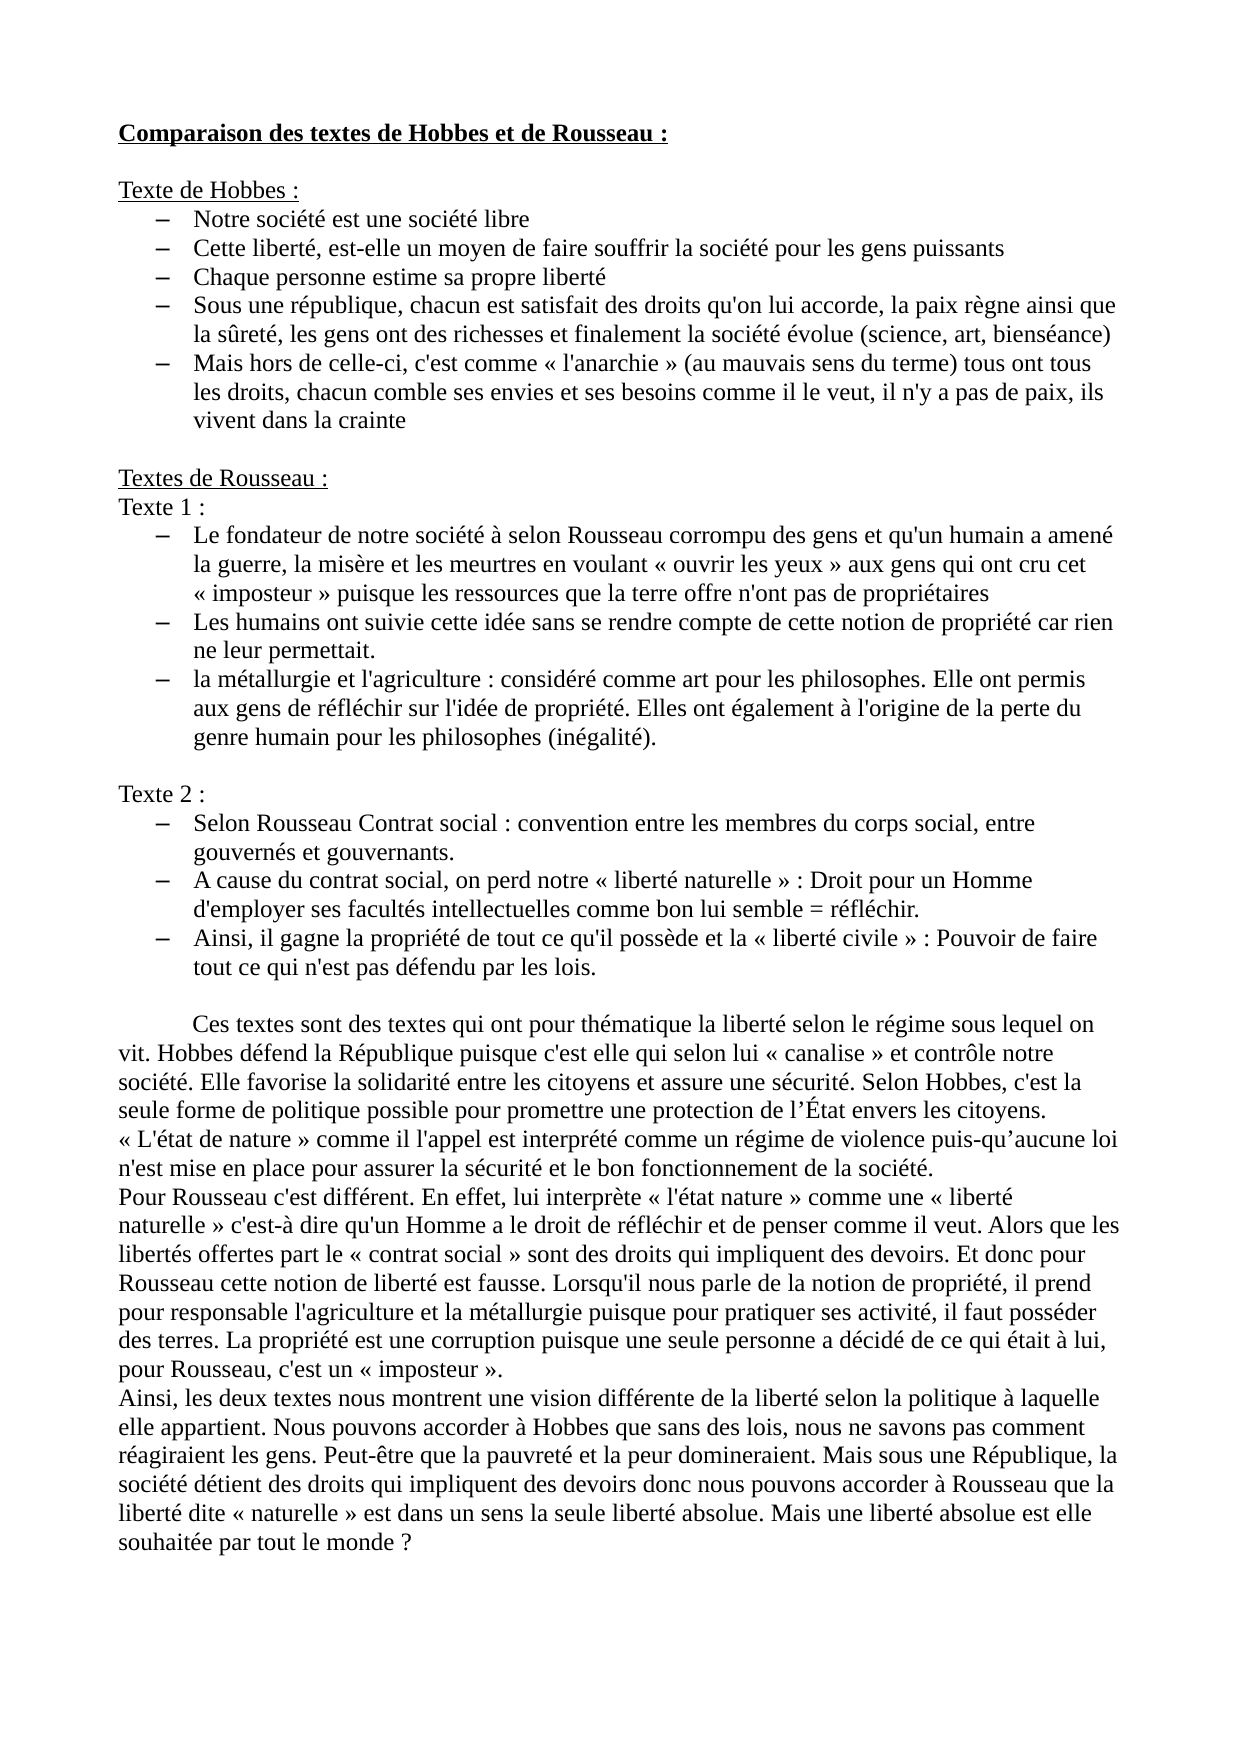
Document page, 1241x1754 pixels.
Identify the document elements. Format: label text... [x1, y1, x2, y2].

list Le fondateur de notre société à selon Rousseau corrompu des gens et qu'un humain a amené la guerre, la misère et les meurtres en voulant « ouvrir les yeux » aux gens qui ont cru cet « imposteur » puisque les ressources que la terre offre n'ont pas de propriétaires [156, 521, 1122, 607]
text Pour Rousseau c'est différent. En effet, lui interprète « l'état nature » comme une « liberté naturelle » c'est-à dire qu'un Homme a le droit de réfléchir et de penser comme il veut. Alors que les libertés offertes part le « contrat social » sont des droits qui impliquent des devoirs. Et donc pour Rousseau cette notion de liberté est fausse. Lorsqu'il nous parle de la notion de propriété, il prend pour responsable l'agriculture et la métallurgie puisque pour pratiquer ses activité, il faut posséder des terres. La propriété est une corruption puisque une seule personne a décidé de ce qui était à lui, pour Rousseau, c'est un « imposteur ». [118, 1182, 1122, 1383]
list Cette liberté, est-elle un moyen de faire souffrir la société pour les gens puissants [156, 233, 1122, 262]
list A cause du contrat social, on perd notre « liberté naturelle » : Droit pour un Homme d'employer ses facultés intellectuelles comme bon lui semble = réfléchir. [156, 866, 1122, 923]
list Ainsi, il gagne la propriété de tout ce qu'il possède et la « liberté civile » : Pouvoir de faire tout ce qui n'est pas défendu par les lois. [156, 923, 1122, 981]
list Chaque personne estime sa propre liberté [156, 262, 1122, 291]
text Textes de Rousseau : [118, 463, 1122, 492]
text Texte 2 : [118, 751, 1122, 808]
list la métallurgie et l'agriculture : considéré comme art pour les philosophes. Elle ont permis aux gens de réfléchir sur l'idée de propriété. Elles ont également à l'origine de la perte du genre humain pour les philosophes (inégalité). [156, 664, 1122, 751]
text Comparaison des textes de Hobbes et de Rousseau : [118, 118, 1122, 147]
text Texte 1 : [118, 492, 1122, 521]
list Mais hors de celle-ci, c'est comme « l'anarchie » (au mauvais sens du terme) tous ont tous les droits, chacun comble ses envies et ses besoins comme il le veut, il n'y a pas de paix, ils vivent dans la crainte [156, 348, 1122, 434]
list Notre société est une société libre [156, 204, 1122, 233]
list Les humains ont suivie cette idée sans se rendre compte de cette notion de propriété car rien ne leur permettait. [156, 607, 1122, 664]
list Sous une république, chacun est satisfait des droits qu'on lui accorde, la paix règne ainsi que la sûreté, les gens ont des richesses et finalement la société évolue (science, art, bienséance) [156, 291, 1122, 348]
text Ainsi, les deux textes nous montrent une vision différente de la liberté selon la politique à laquelle elle appartient. Nous pouvons accorder à Hobbes que sans des lois, nous ne savons pas comment réagiraient les gens. Peut-être que la pauvreté et la peur domineraient. Mais sous une République, la société détient des droits qui impliquent des devoirs donc nous pouvons accorder à Rousseau que la liberté dite « naturelle » est dans un sens la seule liberté absolue. Mais une liberté absolue est elle souhaitée par tout le monde ? [118, 1383, 1122, 1556]
text Ces textes sont des textes qui ont pour thématique la liberté selon le régime sous lequel on vit. Hobbes défend la République puisque c'est elle qui selon lui « canalise » et contrôle notre société. Elle favorise la solidarité entre les citoyens et assure une sécurité. Selon Hobbes, c'est la seule forme de politique possible pour promettre une protection de l’État envers les citoyens. « L'état de nature » comme il l'appel est interprété comme un régime de violence puis-qu’aucune loi n'est mise en place pour assurer la sécurité et le bon fonctionnement de la société. [118, 1009, 1122, 1182]
list Selon Rousseau Contrat social : convention entre les membres du corps social, entre gouvernés et gouvernants. [156, 808, 1122, 866]
text Texte de Hobbes : [118, 176, 1122, 204]
